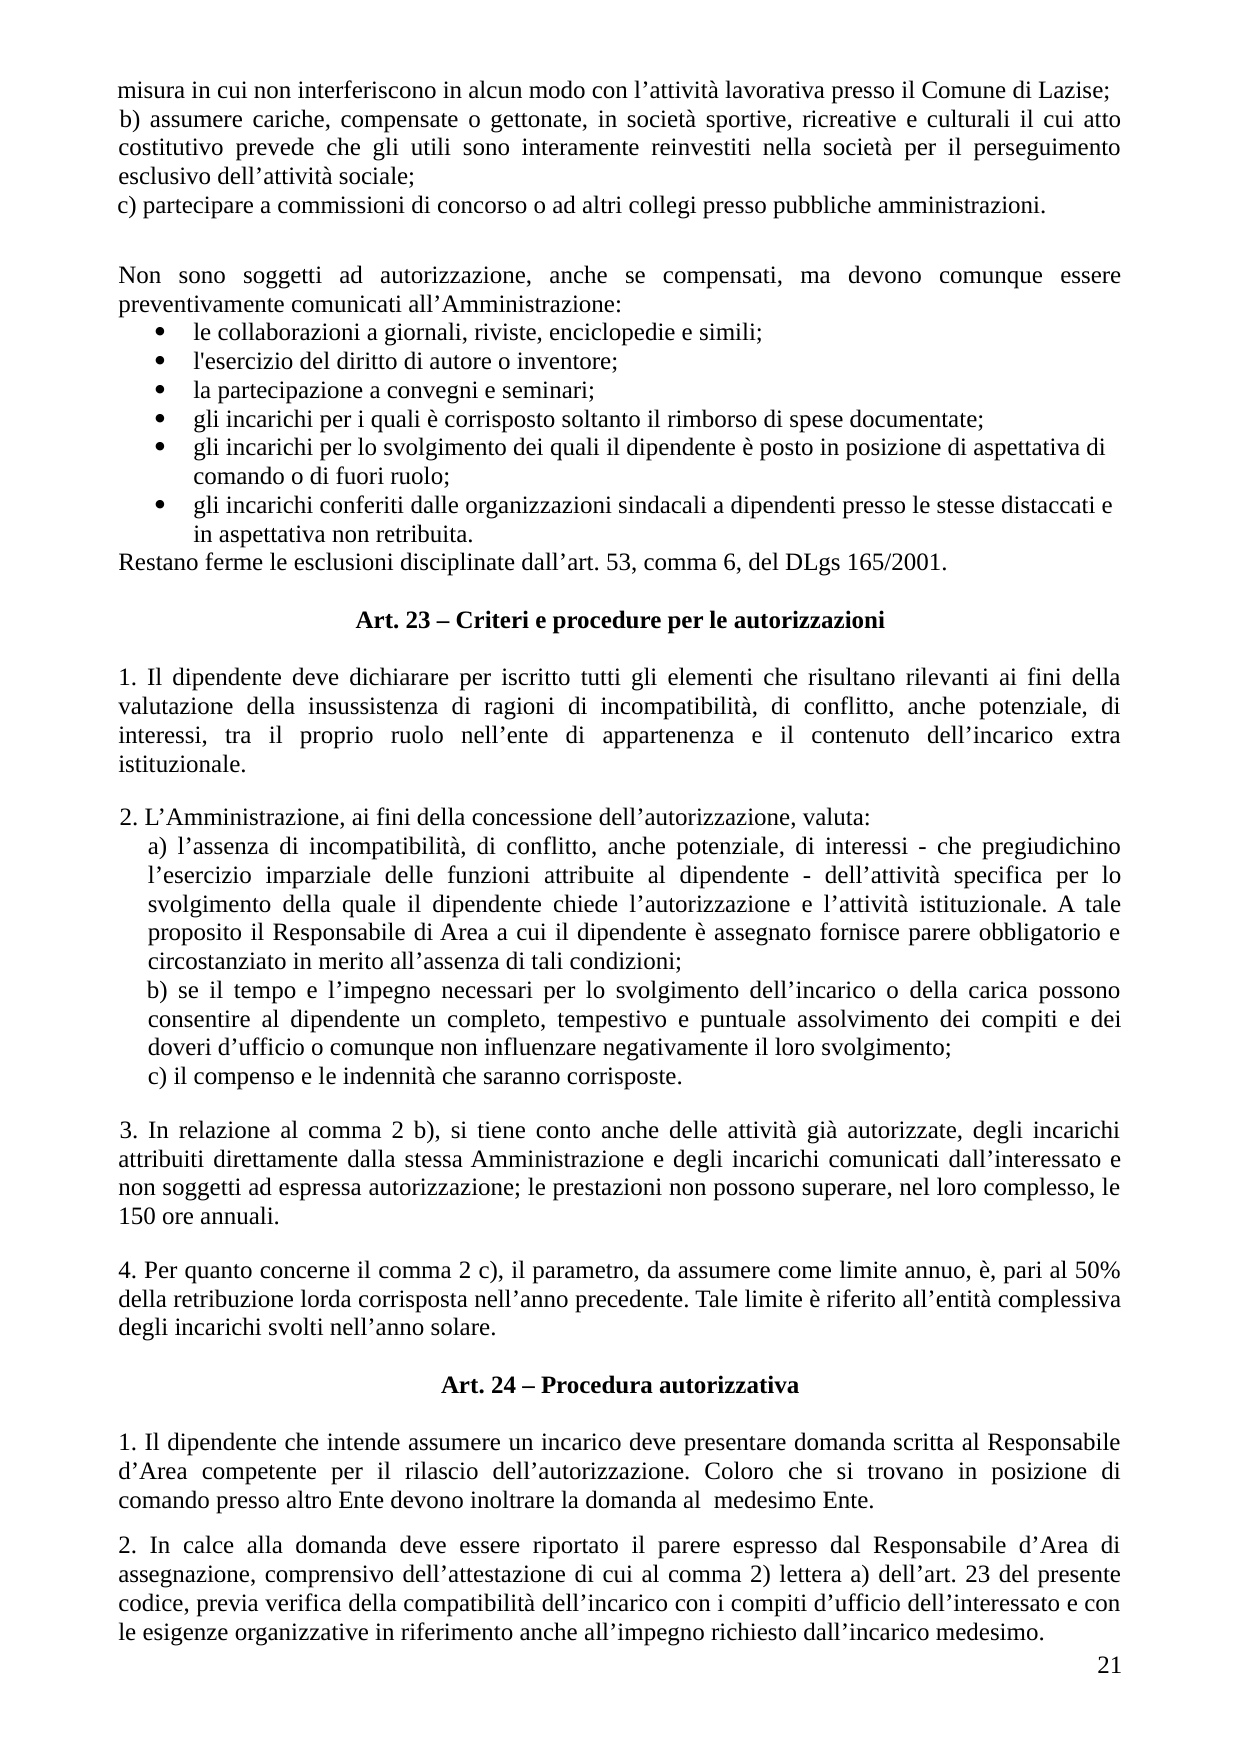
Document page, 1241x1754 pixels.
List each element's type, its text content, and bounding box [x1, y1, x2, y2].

text 4. Per quanto concerne il comma 2 c), il parametro, da assumere come limite annuo, è, pari al 50% della retribuzione lorda corrisposta nell’anno precedente. Tale limite è riferito all’entità complessiva degli incarichi svolti nell’anno solare. [118, 1255, 1122, 1341]
list l'esercizio del diritto di autore o inventore; [156, 346, 1122, 375]
list gli incarichi per i quali è corrisposto soltanto il rimborso di spese documentate; [156, 404, 1122, 432]
text 2. In calce alla domanda deve essere riportato il parere espresso dal Responsabile d’Area di assegnazione, comprensivo dell’attestazione di cui al comma 2) lettera a) dell’art. 23 del presente codice, previa verifica della compatibilità dell’incarico con i compiti d’ufficio dell’interessato e con le esigenze organizzative in riferimento anche all’impegno richiesto dall’incarico medesimo. [118, 1530, 1122, 1645]
list le collaborazioni a giornali, riviste, enciclopedie e simili; [156, 317, 1122, 346]
text c) il compenso e le indennità che saranno corrisposte. [148, 1061, 1122, 1090]
text Restano ferme le esclusioni disciplinate dall’art. 53, comma 6, del DLgs 165/2001. [118, 547, 1122, 576]
text 1. Il dipendente deve dichiarare per iscritto tutti gli elementi che risultano rilevanti ai fini della valutazione della insussistenza di ragioni di incompatibilità, di conflitto, anche potenziale, di interessi, tra il proprio ruolo nell’ente di appartenenza e il contenuto dell’incarico extra istituzionale. [118, 662, 1122, 777]
text b) se il tempo e l’impegno necessari per lo svolgimento dell’incarico o della carica possono consentire al dipendente un completo, tempestivo e puntuale assolvimento dei compiti e dei doveri d’ufficio o comunque non influenzare negativamente il loro svolgimento; [147, 975, 1122, 1061]
text misura in cui non interferiscono in alcun modo con l’attività lavorativa presso il Comune di Lazise; [117, 75, 1122, 104]
text 3. In relazione al comma 2 b), si tiene conto anche delle attività già autorizzate, degli incarichi attribuiti direttamente dalla stessa Amministrazione e degli incarichi comunicati dall’interessato e non soggetti ad espressa autorizzazione; le prestazioni non possono superare, nel loro complesso, le 150 ore annuali. [118, 1115, 1122, 1230]
text Art. 23 – Criteri e procedure per le autorizzazioni [118, 605, 1122, 634]
list la partecipazione a convegni e seminari; [156, 375, 1122, 404]
list gli incarichi per lo svolgimento dei quali il dipendente è posto in posizione di aspettativa di comando o di fuori ruolo; [156, 432, 1122, 490]
text 2. L’Amministrazione, ai fini della concessione dell’autorizzazione, valuta: [118, 802, 1122, 831]
text b) assumere cariche, compensate o gettonate, in società sportive, ricreative e culturali il cui atto costitutivo prevede che gli utili sono interamente reinvestiti nella società per il perseguimento esclusivo dell’attività sociale; [118, 104, 1122, 190]
text Art. 24 – Procedura autorizzativa [118, 1370, 1122, 1399]
text 1. Il dipendente che intende assumere un incarico deve presentare domanda scritta al Responsabile d’Area competente per il rilascio dell’autorizzazione. Coloro che si trovano in posizione di comando presso altro Ente devono inoltrare la domanda al medesimo Ente. [118, 1427, 1122, 1514]
text a) l’assenza di incompatibilità, di conflitto, anche potenziale, di interessi - che pregiudichino l’esercizio imparziale delle funzioni attribuite al dipendente - dell’attività specifica per lo svolgimento della quale il dipendente chiede l’autorizzazione e l’attività istituzionale. A tale proposito il Responsabile di Area a cui il dipendente è assegnato fornisce parere obbligatorio e circostanziato in merito all’assenza di tali condizioni; [148, 831, 1122, 975]
text c) partecipare a commissioni di concorso o ad altri collegi presso pubbliche amministrazioni. [117, 190, 1122, 219]
text Non sono soggetti ad autorizzazione, anche se compensati, ma devono comunque essere preventivamente comunicati all’Amministrazione: [118, 260, 1122, 317]
list gli incarichi conferiti dalle organizzazioni sindacali a dipendenti presso le stesse distaccati e in aspettativa non retribuita. [156, 490, 1122, 547]
